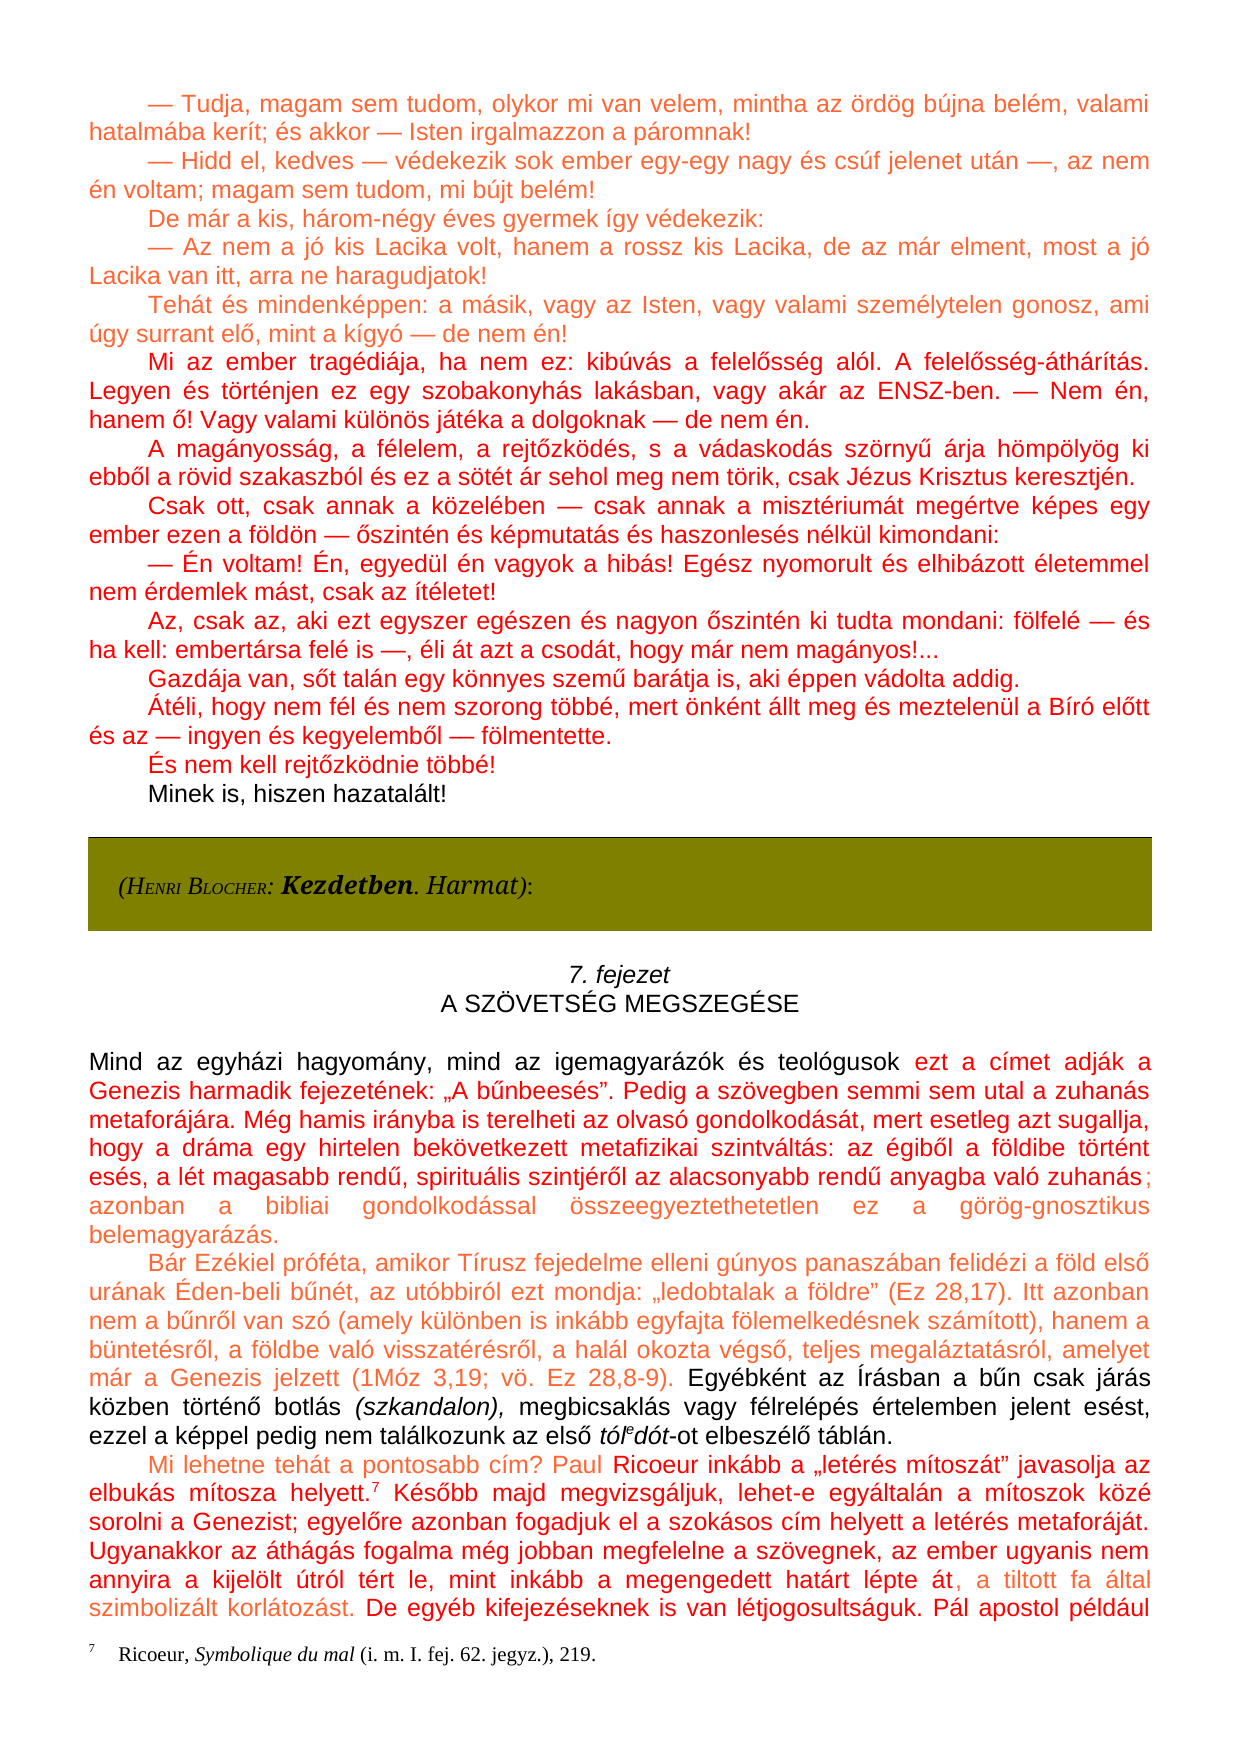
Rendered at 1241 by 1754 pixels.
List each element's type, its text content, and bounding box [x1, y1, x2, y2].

text ― Én voltam! Én, egyedül én vagyok a hibás! Egész nyomorult és elhibázott életemmel nem érdemlek mást, csak az ítéletet! [88, 548, 1152, 606]
text 7. fejezet A SZÖVETSÉG MEGSZEGÉSE [88, 960, 1152, 1018]
text Bár Ezékiel próféta, amikor Tírusz fejedelme elleni gúnyos panaszában felidézi a föld első urának Éden-beli bűnét, az utóbbiról ezt mondja: „ledobtalak a földre” (Ez 28,17). Itt azonban nem a bűnről van szó (amely különben is inkább egyfajta fölemelkedésnek számított), hanem a büntetésről, a földbe való visszatérésről, a halál okozta végső, teljes megaláztatásról, amelyet már a Genezis jelzett (1Móz 3,19; vö. Ez 28,8-9). Egyébként az Írásban a bűn csak járás közben történő botlás (szkandalon), megbicsaklás vagy félrelépés értelemben jelent esést, ezzel a képpel pedig nem találkozunk az első tóledót-ot elbeszélő táblán. [88, 1248, 1152, 1450]
text Gazdája van, sőt talán egy könnyes szemű barátja is, aki éppen vádolta addig. [88, 663, 1152, 692]
text A magányosság, a félelem, a rejtőzködés, s a vádaskodás szörnyű árja hömpölyög ki ebből a rövid szakaszból és ez a sötét ár sehol meg nem törik, csak Jézus Krisztus keresztjén. [88, 433, 1152, 491]
text Csak ott, csak annak a közelében ― csak annak a misztériumát megértve képes egy ember ezen a földön ― őszintén és képmutatás és haszonlesés nélkül kimondani: [88, 491, 1152, 548]
text Ricoeur, Symbolique du mal (i. m. I. fej. 62. jegyz.), 219. [88, 1641, 1152, 1665]
text Az, csak az, aki ezt egyszer egészen és nagyon őszintén ki tudta mondani: fölfelé ― és ha kell: embertársa felé is ―, éli át azt a csodát, hogy már nem magányos!... [88, 606, 1152, 663]
text És nem kell rejtőzködnie többé! [88, 750, 1152, 778]
text Átéli, hogy nem fél és nem szorong többé, mert önként állt meg és meztelenül a Bíró előtt és az ― ingyen és kegyelemből ― fölmentette. [88, 692, 1152, 750]
text Tehát és mindenképpen: a másik, vagy az Isten, vagy valami személytelen gonosz, ami úgy surrant elő, mint a kígyó ― de nem én! [88, 290, 1152, 347]
text ― Hidd el, kedves ― védekezik sok ember egy-egy nagy és csúf jelenet után ―, az nem én voltam; magam sem tudom, mi bújt belém! [88, 146, 1152, 203]
text Minek is, hiszen hazatalált! [88, 778, 1152, 807]
text De már a kis, három-négy éves gyermek így védekezik: [88, 203, 1152, 232]
text ― Tudja, magam sem tudom, olykor mi van velem, mintha az ördög bújna belém, valami hatalmába kerít; és akkor ― Isten irgalmazzon a páromnak! [88, 88, 1152, 146]
text Mi lehetne tehát a pontosabb cím? Paul Ricoeur inkább a „letérés mítoszát” javasolja az elbukás mítosza helyett. Később majd megvizsgáljuk, lehet‑e egyáltalán a mítoszok közé sorolni a Genezist; egyelőre azonban fogadjuk el a szokásos cím helyett a letérés metaforáját. Ugyanakkor az áthágás fogalma még jobban megfelelne a szövegnek, az ember ugyanis nem annyira a kijelölt útról tért le, mint inkább a megengedett határt lépte át, a tiltott fa által szimbolizált korlátozást. De egyéb kifejezéseknek is van létjogosultságuk. Pál apostol például [88, 1450, 1152, 1622]
text (Henri Blocher: Kezdetben. Harmat): [88, 838, 1152, 931]
text Mind az egyházi hagyomány, mind az igemagyarázók és teológusok ezt a címet adják a Genezis harmadik fejezetének: „A bűnbeesés”. Pedig a szövegben semmi sem utal a zuhanás metaforájára. Még hamis irányba is terelheti az olvasó gondolkodását, mert esetleg azt sugallja, hogy a dráma egy hirtelen bekövetkezett metafizikai szintváltás: az égiből a földibe történt esés, a lét magasabb rendű, spirituális szintjéről az alacsonyabb rendű anyagba való zuhanás; azonban a bibliai gondolkodással összeegyeztethetetlen ez a görög-gnosztikus belemagyarázás. [88, 1047, 1152, 1248]
text Mi az ember tragédiája, ha nem ez: kibúvás a felelősség alól. A felelősség-áthárítás. Legyen és történjen ez egy szobakonyhás lakásban, vagy akár az ENSZ-ben. ― Nem én, hanem ő! Vagy valami különös játéka a dolgoknak ― de nem én. [88, 347, 1152, 433]
text ― Az nem a jó kis Lacika volt, hanem a rossz kis Lacika, de az már elment, most a jó Lacika van itt, arra ne haragudjatok! [88, 232, 1152, 290]
